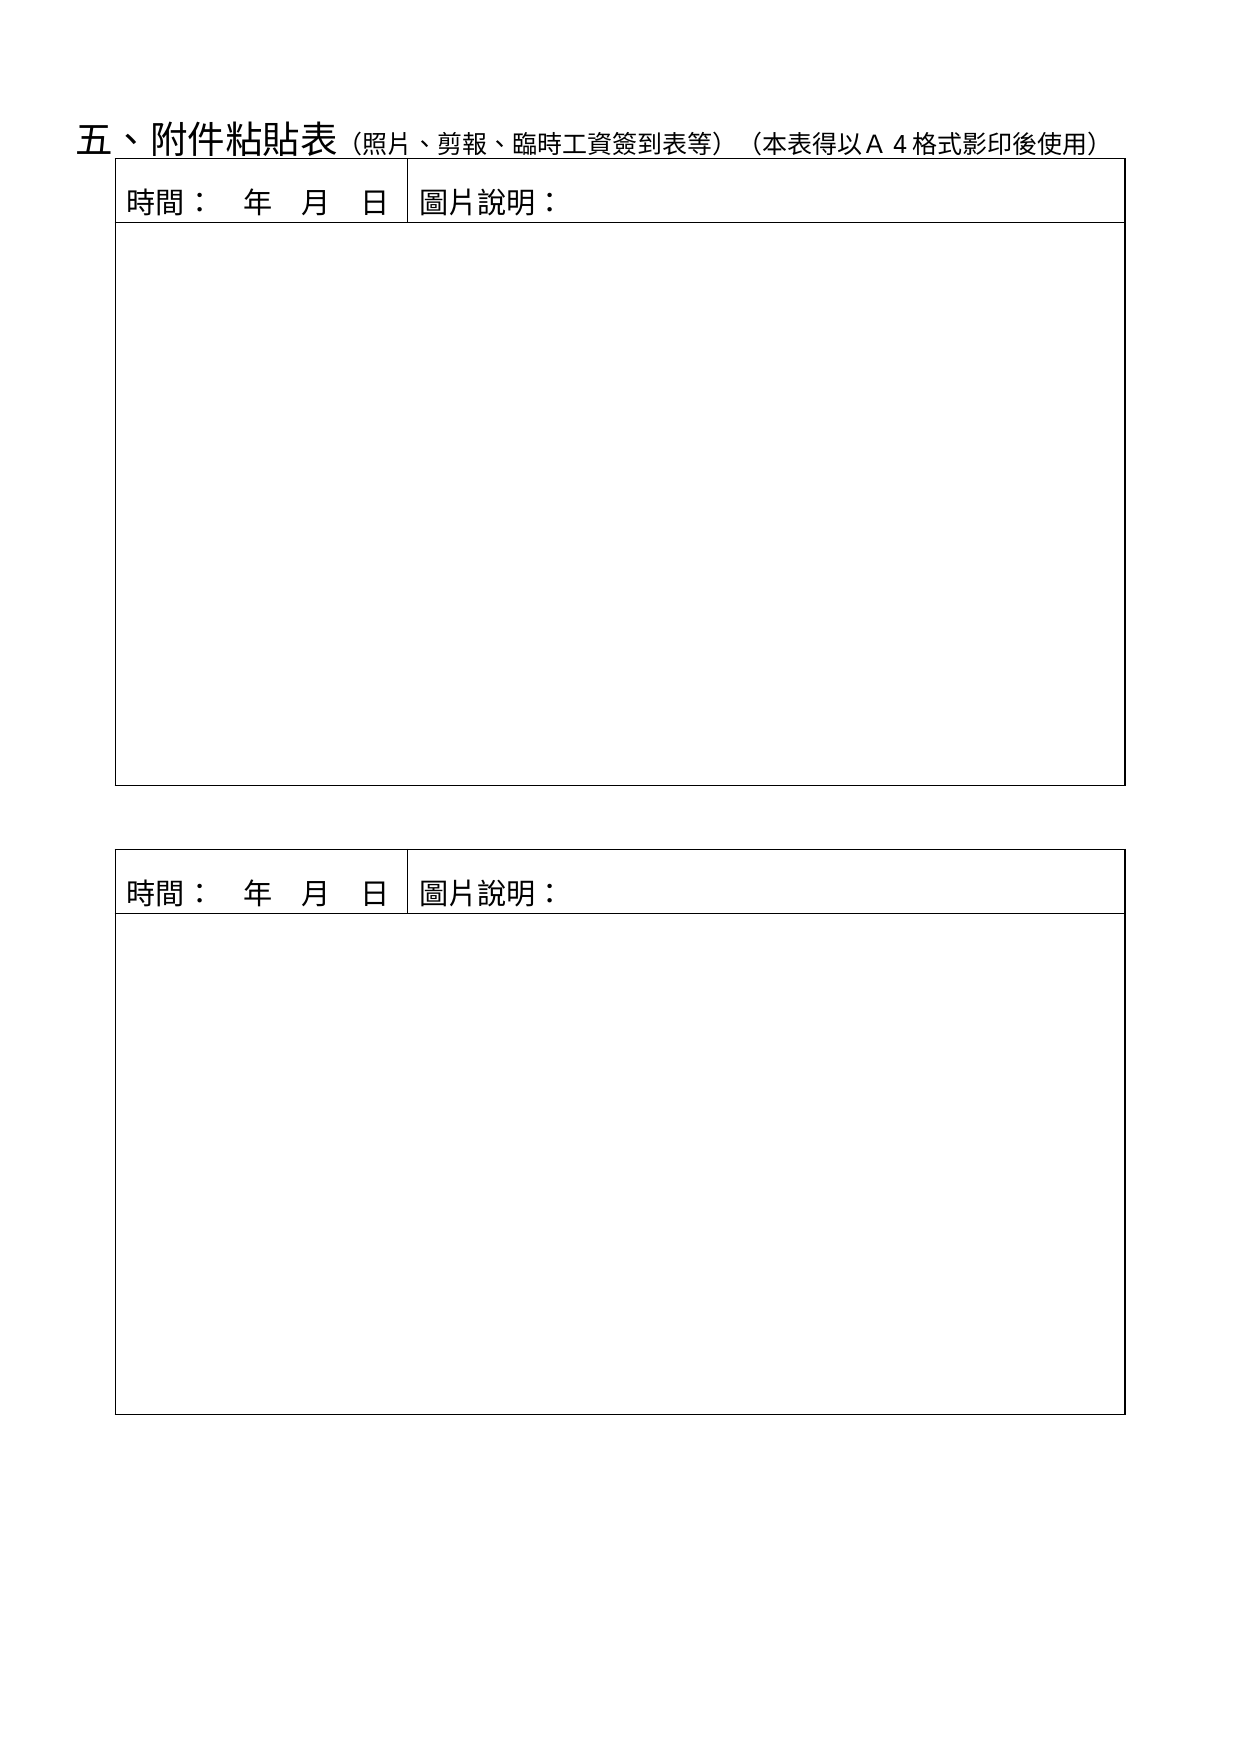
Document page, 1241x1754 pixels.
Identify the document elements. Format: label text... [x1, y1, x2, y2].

text 五、附件粘貼表（照片、剪報、臨時工資簽到表等）（本表得以Ａ4格式影印後使用） [75, 96, 1165, 158]
table_cell [116, 914, 1124, 1413]
table_header 圖片說明： [408, 850, 1124, 912]
table_header 圖片說明： [408, 159, 1124, 222]
table_cell [116, 223, 1124, 785]
table_header 時間： 年 月 日 [116, 850, 407, 912]
table_header 時間： 年 月 日 [116, 159, 407, 222]
